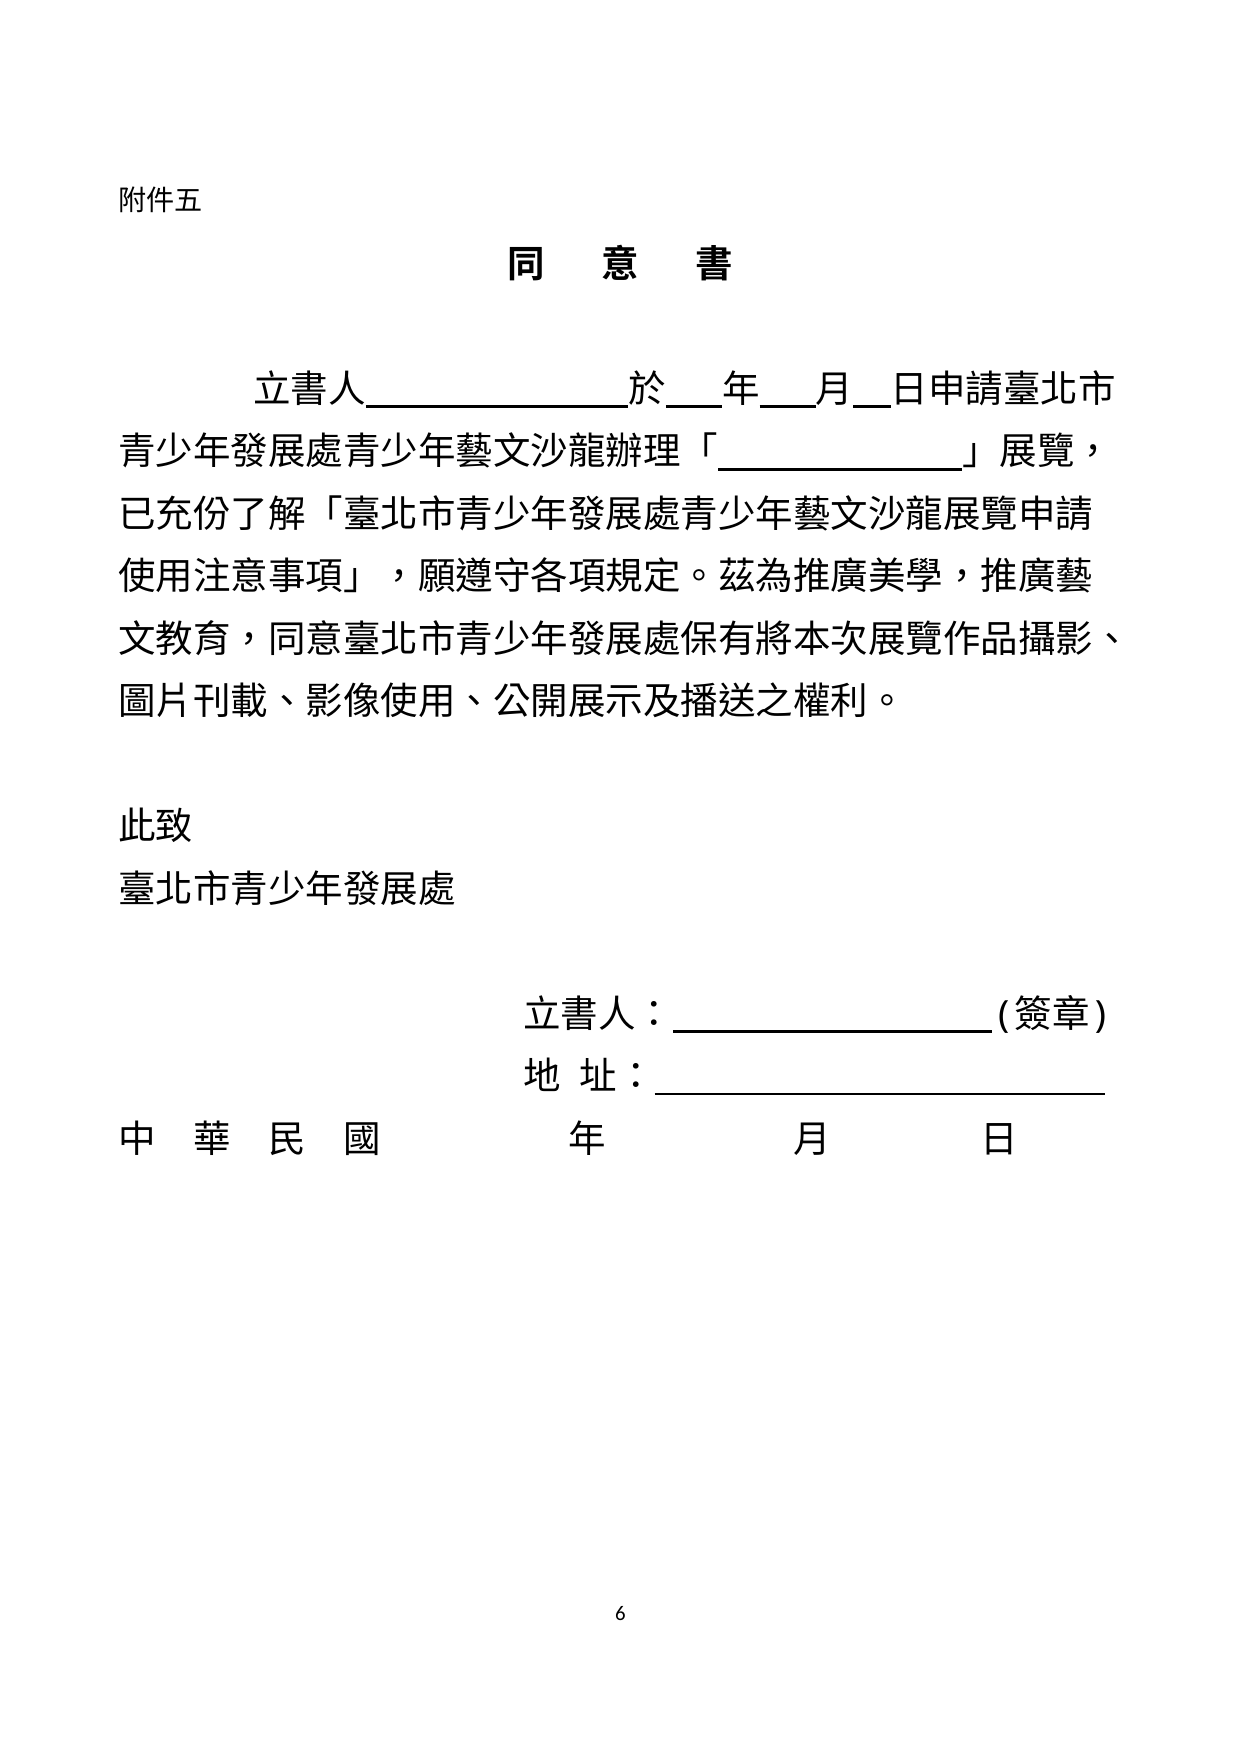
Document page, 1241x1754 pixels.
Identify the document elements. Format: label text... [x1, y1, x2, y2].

text 地 址： [118, 1032, 1122, 1094]
text 中 華 民 國 年 月 日 [118, 1094, 1122, 1157]
text 此致 [118, 782, 1122, 844]
text 臺北市青少年發展處 [118, 844, 1122, 907]
text 附件五 [118, 157, 1122, 219]
text 同 意 書 [118, 219, 1122, 282]
text 立書人： (簽章) [118, 969, 1122, 1032]
text 立書人 於 年 月 日申請臺北市青少年發展處青少年藝文沙龍辦理「 」展覽，已充份了解「臺北市青少年發展處青少年藝文沙龍展覽申請使用注意事項」，願遵守各項規定。茲為推廣美學，推廣藝文教育，同意臺北市青少年發展處保有將本次展覽作品攝影、圖片刊載、影像使用、公開展示及播送之權利。 [118, 344, 1122, 719]
